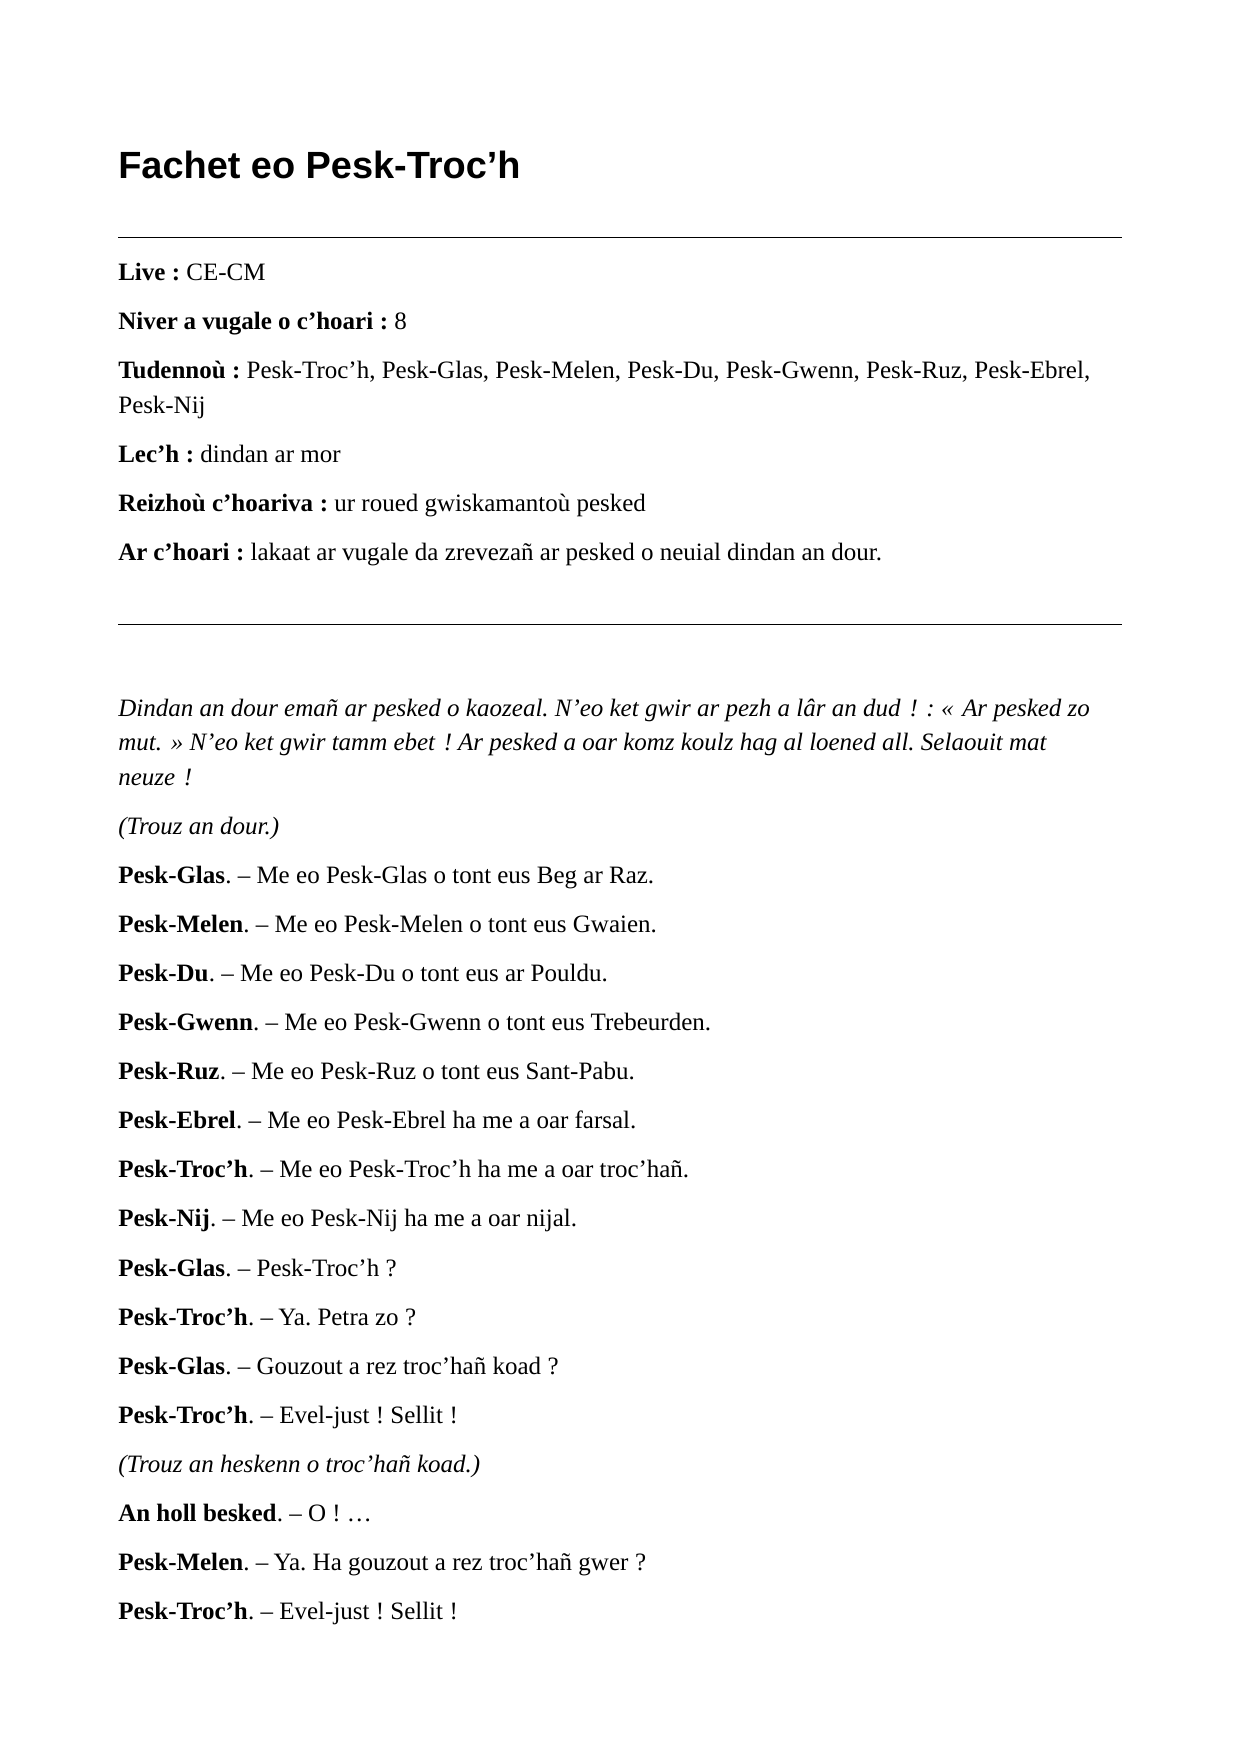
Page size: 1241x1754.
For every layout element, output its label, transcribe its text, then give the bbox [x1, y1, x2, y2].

text Pesk-Gwenn. – Me eo Pesk-Gwenn o tont eus Trebeurden. [118, 1007, 1122, 1036]
subtitle Fachet eo Pesk-Troc’h [118, 143, 1122, 187]
text Pesk-Troc’h. – Evel-just ! Sellit ! [118, 1400, 1122, 1428]
text Pesk-Glas. – Gouzout a rez troc’hañ koad ? [118, 1351, 1122, 1379]
text Lec’h : dindan ar mor [118, 439, 1122, 468]
text (Trouz an dour.) [118, 811, 1122, 840]
text Pesk-Ebrel. – Me eo Pesk-Ebrel ha me a oar farsal. [118, 1105, 1122, 1134]
text Reizhoù c’hoariva : ur roued gwiskamantoù pesked [118, 488, 1122, 517]
text Ar c’hoari : lakaat ar vugale da zrevezañ ar pesked o neuial dindan an dour. [118, 537, 1122, 566]
text (Trouz an heskenn o troc’hañ koad.) [118, 1449, 1122, 1478]
text Tudennoù : Pesk-Troc’h, Pesk-Glas, Pesk-Melen, Pesk-Du, Pesk-Gwenn, Pesk-Ruz, Pesk-Ebrel, Pesk-Nij [118, 355, 1122, 418]
text Niver a vugale o c’hoari : 8 [118, 306, 1122, 335]
text Pesk-Glas. – Me eo Pesk-Glas o tont eus Beg ar Raz. [118, 860, 1122, 889]
text Pesk-Troc’h. – Me eo Pesk-Troc’h ha me a oar troc’hañ. [118, 1154, 1122, 1183]
text An holl besked. – O ! … [118, 1498, 1122, 1527]
text Dindan an dour emañ ar pesked o kaozeal. N’eo ket gwir ar pezh a lâr an dud ! : « Ar pesked zo mut. » N’eo ket gwir tamm ebet ! Ar pesked a oar komz koulz hag al loened all. Selaouit mat neuze ! [118, 693, 1122, 791]
text Live : CE-CM [118, 257, 1122, 286]
text Pesk-Troc’h. – Evel-just ! Sellit ! [118, 1596, 1122, 1625]
text Pesk-Troc’h. – Ya. Petra zo ? [118, 1302, 1122, 1330]
text Pesk-Melen. – Ya. Ha gouzout a rez troc’hañ gwer ? [118, 1547, 1122, 1576]
text Pesk-Melen. – Me eo Pesk-Melen o tont eus Gwaien. [118, 909, 1122, 938]
text Pesk-Du. – Me eo Pesk-Du o tont eus ar Pouldu. [118, 958, 1122, 987]
text Pesk-Ruz. – Me eo Pesk-Ruz o tont eus Sant-Pabu. [118, 1056, 1122, 1085]
text Pesk-Glas. – Pesk-Troc’h ? [118, 1253, 1122, 1281]
text Pesk-Nij. – Me eo Pesk-Nij ha me a oar nijal. [118, 1203, 1122, 1232]
